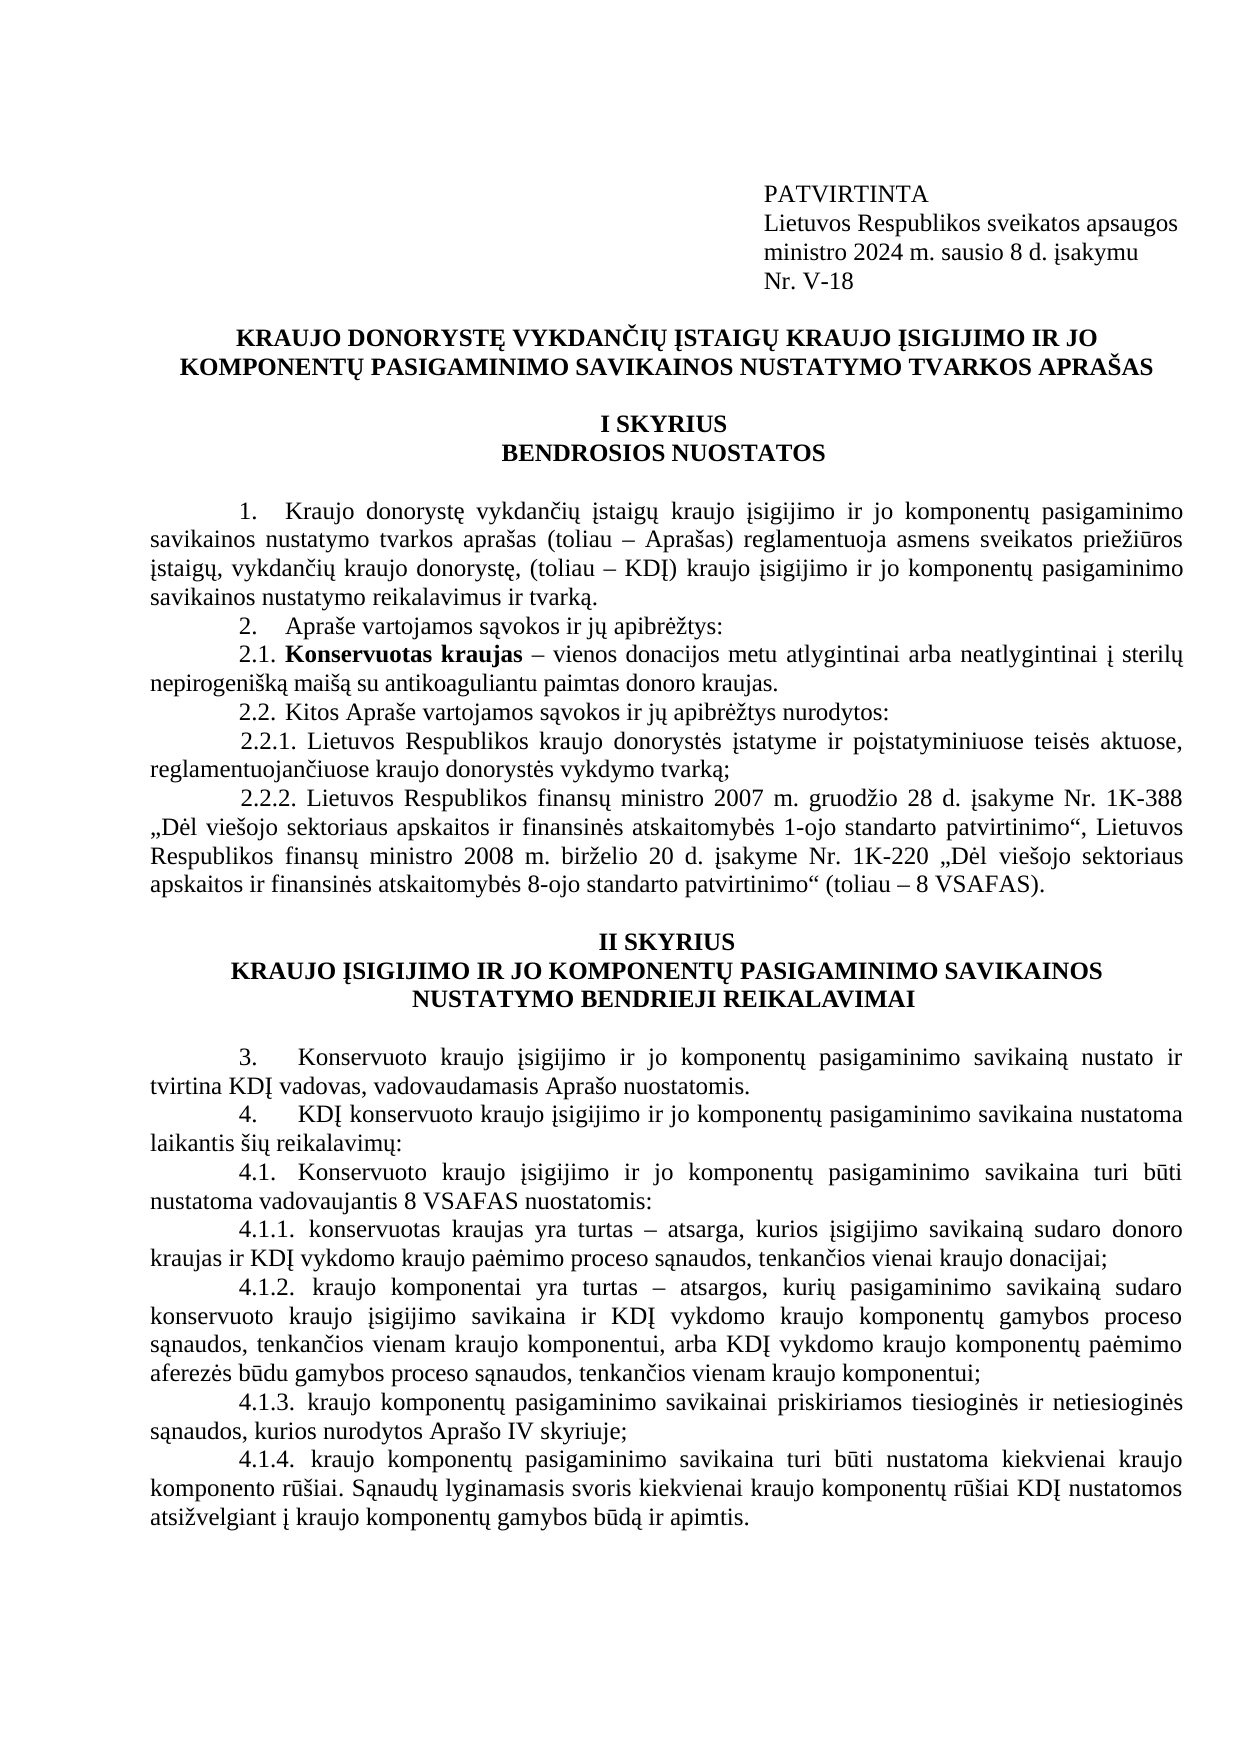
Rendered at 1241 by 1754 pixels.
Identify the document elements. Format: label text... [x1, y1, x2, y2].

text 4.1.2. kraujo komponentai yra turtas – atsargos, kurių pasigaminimo savikainą sudaro konservuoto kraujo įsigijimo savikaina ir KDĮ vykdomo kraujo komponentų gamybos proceso sąnaudos, tenkančios vienam kraujo komponentui, arba KDĮ vykdomo kraujo komponentų paėmimo aferezės būdu gamybos proceso sąnaudos, tenkančios vienam kraujo komponentui; [150, 1272, 1183, 1387]
text 3. Konservuoto kraujo įsigijimo ir jo komponentų pasigaminimo savikainą nustato ir tvirtina KDĮ vadovas, vadovaudamasis Aprašo nuostatomis. [150, 1042, 1183, 1099]
text Lietuvos Respublikos sveikatos apsaugos [150, 208, 1183, 237]
text 4.1.1. konservuotas kraujas yra turtas – atsarga, kurios įsigijimo savikainą sudaro donoro kraujas ir KDĮ vykdomo kraujo paėmimo proceso sąnaudos, tenkančios vienai kraujo donacijai; [150, 1214, 1183, 1272]
text 2.2.1. Lietuvos Respublikos kraujo donorystės įstatyme ir poįstatyminiuose teisės aktuose, reglamentuojančiuose kraujo donorystės vykdymo tvarką; [150, 726, 1183, 783]
text 2.1. Konservuotas kraujas – vienos donacijos metu atlygintinai arba neatlygintinai į sterilų nepirogenišką maišą su antikoaguliantu paimtas donoro kraujas. [150, 639, 1183, 697]
text 4. KDĮ konservuoto kraujo įsigijimo ir jo komponentų pasigaminimo savikaina nustatoma laikantis šių reikalavimų: [150, 1099, 1183, 1157]
text KRAUJO ĮSIGIJIMO IR JO KOMPONENTŲ PASIGAMINIMO SAVIKAINOS NUSTATYMO BENDRIEJI REIKALAVIMAI [150, 956, 1183, 1013]
text Nr. V-18 [150, 266, 1183, 294]
text PATVIRTINTA [150, 179, 1183, 208]
text ministro 2024 m. sausio 8 d. įsakymu [150, 237, 1183, 266]
text 4.1.4. kraujo komponentų pasigaminimo savikaina turi būti nustatoma kiekvienai kraujo komponento rūšiai. Sąnaudų lyginamasis svoris kiekvienai kraujo komponentų rūšiai KDĮ nustatomos atsižvelgiant į kraujo komponentų gamybos būdą ir apimtis. [150, 1444, 1183, 1531]
text 1. Kraujo donorystę vykdančių įstaigų kraujo įsigijimo ir jo komponentų pasigaminimo savikainos nustatymo tvarkos aprašas (toliau – Aprašas) reglamentuoja asmens sveikatos priežiūros įstaigų, vykdančių kraujo donorystę, (toliau – KDĮ) kraujo įsigijimo ir jo komponentų pasigaminimo savikainos nustatymo reikalavimus ir tvarką. [150, 496, 1183, 611]
text I SKYRIUS [150, 409, 1183, 438]
text II SKYRIUS [150, 927, 1183, 956]
text BENDROSIOS NUOSTATOS [150, 438, 1183, 467]
text 2. Apraše vartojamos sąvokos ir jų apibrėžtys: [150, 611, 1183, 639]
text KRAUJO DONORYSTĘ VYKDANČIŲ ĮSTAIGŲ KRAUJO ĮSIGIJIMO IR JO KOMPONENTŲ PASIGAMINIMO SAVIKAINOS NUSTATYMO TVARKOS APRAŠAS [150, 323, 1183, 381]
text 4.1.3. kraujo komponentų pasigaminimo savikainai priskiriamos tiesioginės ir netiesioginės sąnaudos, kurios nurodytos Aprašo IV skyriuje; [150, 1387, 1183, 1444]
text 2.2.2. Lietuvos Respublikos finansų ministro 2007 m. gruodžio 28 d. įsakyme Nr. 1K-388 „Dėl viešojo sektoriaus apskaitos ir finansinės atskaitomybės 1-ojo standarto patvirtinimo“, Lietuvos Respublikos finansų ministro 2008 m. birželio 20 d. įsakyme Nr. 1K-220 „Dėl viešojo sektoriaus apskaitos ir finansinės atskaitomybės 8-ojo standarto patvirtinimo“ (toliau – 8 VSAFAS). [150, 783, 1183, 898]
text 2.2. Kitos Apraše vartojamos sąvokos ir jų apibrėžtys nurodytos: [150, 697, 1183, 726]
text 4.1. Konservuoto kraujo įsigijimo ir jo komponentų pasigaminimo savikaina turi būti nustatoma vadovaujantis 8 VSAFAS nuostatomis: [150, 1157, 1183, 1214]
